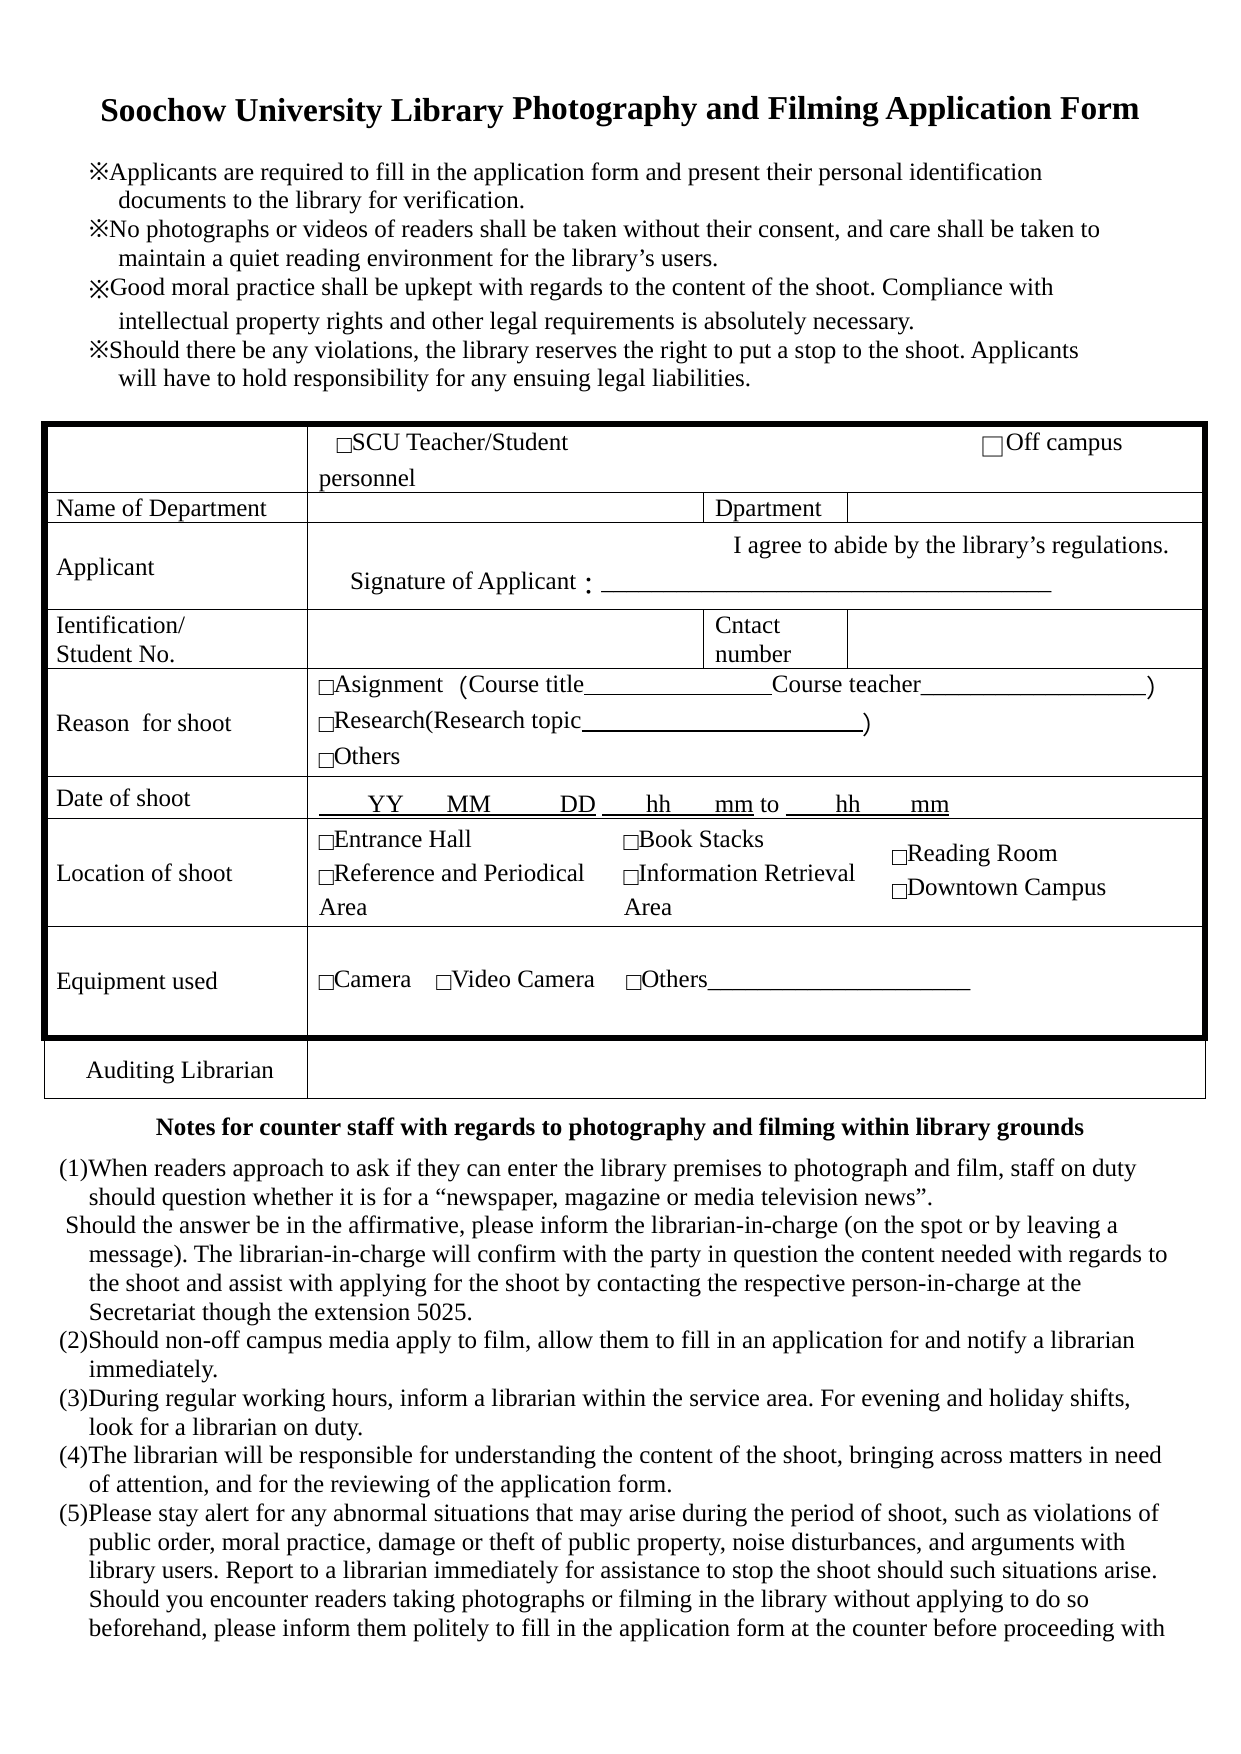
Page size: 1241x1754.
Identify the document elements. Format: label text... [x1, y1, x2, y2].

table_header [48, 427, 307, 492]
table_cell Cntact number [704, 610, 847, 668]
table_cell □Book Stacks □Information Retrieval Area [612, 819, 880, 926]
table_cell □Entrance Hall □Reference and Periodical Area [308, 819, 612, 926]
table_cell Auditing Librarian [45, 1041, 307, 1098]
table_cell [848, 493, 1202, 522]
table_cell Dpartment [704, 493, 847, 522]
table_cell Reason for shoot [48, 669, 307, 776]
table_header □SCU Teacher/Student □Off campus personnel [308, 427, 1202, 492]
subtitle (2)Should non-off campus media apply to film, allow them to fill in an application for and notify a librarian immediately. [59, 1326, 1181, 1383]
subtitle ※No photographs or videos of readers shall be taken without their consent, and care shall be taken to maintain a quiet reading environment for the library’s users. [88, 214, 1122, 272]
table_cell □Camera □Video Camera □Others_____________________ [308, 927, 1202, 1034]
table_cell I agree to abide by the library’s regulations. Signature of Applicant：____________________________________ [308, 523, 1202, 609]
subtitle (5)Please stay alert for any abnormal situations that may arise during the period of shoot, such as violations of public order, moral practice, damage or theft of public property, noise disturbances, and arguments with library users. Report to a librarian immediately for assistance to stop the shoot should such situations arise. Should you encounter readers taking photographs or filming in the library without applying to do so beforehand, please inform them politely to fill in the application form at the counter before proceeding with [59, 1498, 1181, 1642]
subtitle ※Applicants are required to fill in the application form and present their personal identification documents to the library for verification. [88, 157, 1122, 214]
table_cell Ientification/ Student No. [48, 610, 307, 668]
table_cell Equipment used [48, 927, 307, 1034]
subtitle Should the answer be in the affirmative, please inform the librarian-in-charge (on the spot or by leaving a message). The librarian-in-charge will confirm with the party in question the content needed with regards to the shoot and assist with applying for the shoot by contacting the respective person-in-charge at the Secretariat though the extension 5025. [59, 1211, 1181, 1326]
table_cell Name of Department [48, 493, 307, 522]
table_cell [308, 1041, 1205, 1098]
table_cell [308, 493, 703, 522]
subtitle Notes for counter staff with regards to photography and filming within library grounds [59, 1112, 1181, 1141]
subtitle ※Should there be any violations, the library reserves the right to put a stop to the shoot. Applicants will have to hold responsibility for any ensuing legal liabilities. [88, 335, 1122, 392]
subtitle ※Good moral practice shall be upkept with regards to the content of the shoot. Compliance with intellectual property rights and other legal requirements is absolutely necessary. [88, 272, 1122, 335]
table_cell [848, 610, 1202, 668]
subtitle (1)When readers approach to ask if they can enter the library premises to photograph and film, staff on duty should question whether it is for a “newspaper, magazine or media television news”. [59, 1153, 1181, 1211]
table_cell YY MM DD hh mm to hh mm [308, 777, 1202, 818]
table_cell □Reading Room □Downtown Campus [880, 819, 1202, 926]
subtitle (3)During regular working hours, inform a librarian within the service area. For evening and holiday shifts, look for a librarian on duty. [59, 1383, 1181, 1441]
subtitle Soochow University Library Photography and Filming Application Form [59, 89, 1181, 128]
table_cell [308, 610, 703, 668]
table_cell □Asignment（Course title Course teacher__________________） □Research(Research topic ） □Others [308, 669, 1202, 776]
table_cell Applicant [48, 523, 307, 609]
subtitle (4)The librarian will be responsible for understanding the content of the shoot, bringing across matters in need of attention, and for the reviewing of the application form. [59, 1441, 1181, 1498]
table_cell Date of shoot [48, 777, 307, 818]
table_cell Location of shoot [48, 819, 307, 926]
